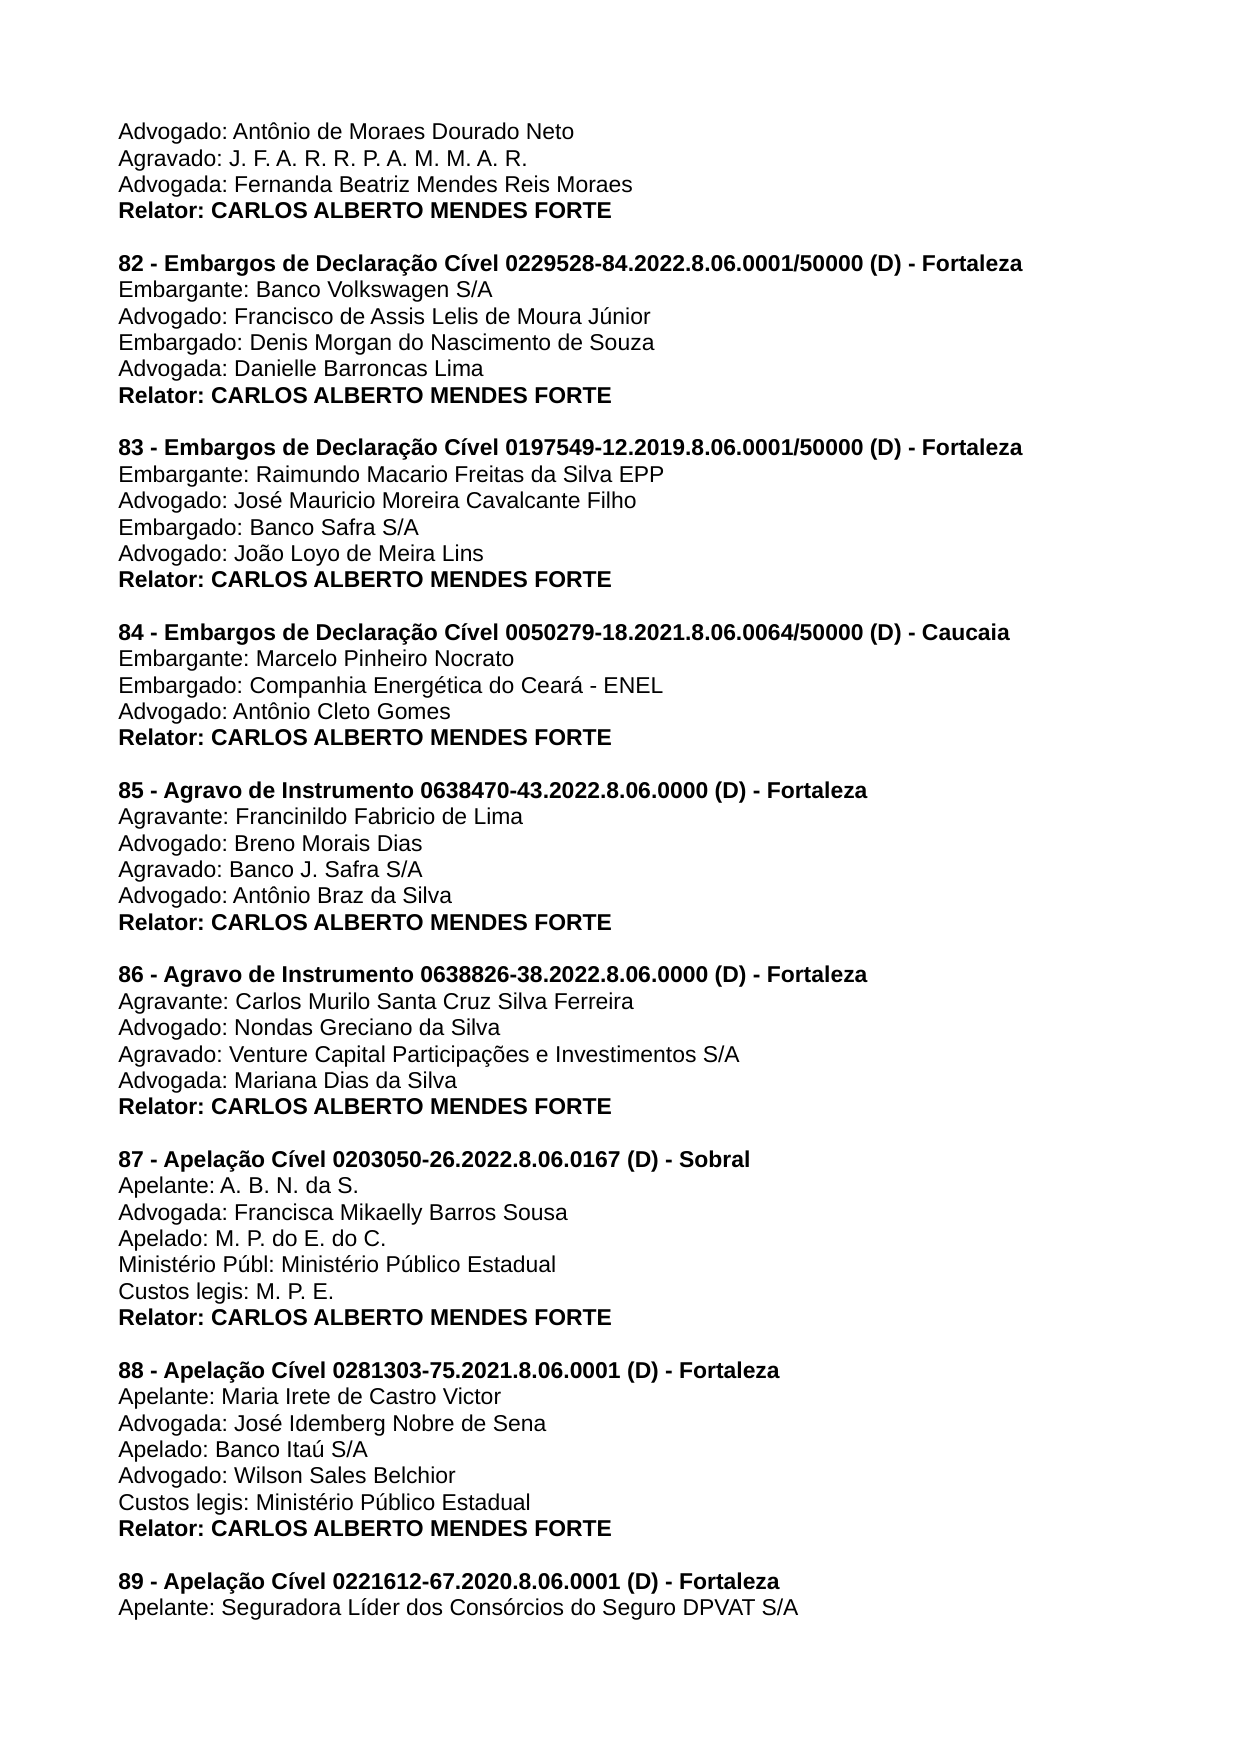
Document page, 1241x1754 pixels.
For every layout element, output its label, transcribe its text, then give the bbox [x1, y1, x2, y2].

text Relator: CARLOS ALBERTO MENDES FORTE [118, 1304, 1122, 1330]
text 85 - Agravo de Instrumento 0638470-43.2022.8.06.0000 (D) - Fortaleza [118, 777, 1122, 803]
text Embargado: Companhia Energética do Ceará - ENEL [118, 672, 1122, 698]
text Advogado: José Mauricio Moreira Cavalcante Filho [118, 487, 1122, 513]
text Advogada: Fernanda Beatriz Mendes Reis Moraes [118, 171, 1122, 197]
text Agravado: Banco J. Safra S/A [118, 856, 1122, 882]
text Apelado: Banco Itaú S/A [118, 1436, 1122, 1462]
text Apelante: Maria Irete de Castro Victor [118, 1383, 1122, 1409]
text Advogado: Nondas Greciano da Silva [118, 1014, 1122, 1041]
text Advogada: José Idemberg Nobre de Sena [118, 1409, 1122, 1436]
text Agravante: Francinildo Fabricio de Lima [118, 803, 1122, 830]
text Advogado: Francisco de Assis Lelis de Moura Júnior [118, 303, 1122, 329]
text 89 - Apelação Cível 0221612-67.2020.8.06.0001 (D) - Fortaleza [118, 1568, 1122, 1594]
text Advogado: Antônio de Moraes Dourado Neto [118, 118, 1122, 144]
text 82 - Embargos de Declaração Cível 0229528-84.2022.8.06.0001/50000 (D) - Fortaleza [118, 250, 1122, 276]
text Ministério Públ: Ministério Público Estadual [118, 1251, 1122, 1278]
text Agravado: Venture Capital Participações e Investimentos S/A [118, 1041, 1122, 1067]
text Agravante: Carlos Murilo Santa Cruz Silva Ferreira [118, 988, 1122, 1014]
text 84 - Embargos de Declaração Cível 0050279-18.2021.8.06.0064/50000 (D) - Caucaia [118, 619, 1122, 645]
text Advogada: Francisca Mikaelly Barros Sousa [118, 1199, 1122, 1225]
text Relator: CARLOS ALBERTO MENDES FORTE [118, 382, 1122, 408]
text Embargado: Banco Safra S/A [118, 513, 1122, 540]
text Relator: CARLOS ALBERTO MENDES FORTE [118, 566, 1122, 592]
text Relator: CARLOS ALBERTO MENDES FORTE [118, 909, 1122, 935]
text 83 - Embargos de Declaração Cível 0197549-12.2019.8.06.0001/50000 (D) - Fortaleza [118, 434, 1122, 461]
text Relator: CARLOS ALBERTO MENDES FORTE [118, 197, 1122, 223]
text Relator: CARLOS ALBERTO MENDES FORTE [118, 1093, 1122, 1119]
text 86 - Agravo de Instrumento 0638826-38.2022.8.06.0000 (D) - Fortaleza [118, 961, 1122, 988]
text 88 - Apelação Cível 0281303-75.2021.8.06.0001 (D) - Fortaleza [118, 1357, 1122, 1383]
text Advogado: Wilson Sales Belchior [118, 1462, 1122, 1488]
text Advogado: João Loyo de Meira Lins [118, 540, 1122, 566]
text Embargado: Denis Morgan do Nascimento de Souza [118, 329, 1122, 355]
text Embargante: Banco Volkswagen S/A [118, 276, 1122, 303]
text Apelante: Seguradora Líder dos Consórcios do Seguro DPVAT S/A [118, 1594, 1122, 1620]
text Apelado: M. P. do E. do C. [118, 1225, 1122, 1251]
text Advogado: Breno Morais Dias [118, 830, 1122, 856]
text Agravado: J. F. A. R. R. P. A. M. M. A. R. [118, 144, 1122, 171]
text Custos legis: Ministério Público Estadual [118, 1488, 1122, 1515]
text Relator: CARLOS ALBERTO MENDES FORTE [118, 1515, 1122, 1541]
text Embargante: Marcelo Pinheiro Nocrato [118, 645, 1122, 672]
text Custos legis: M. P. E. [118, 1278, 1122, 1304]
text Advogada: Danielle Barroncas Lima [118, 355, 1122, 382]
text Apelante: A. B. N. da S. [118, 1172, 1122, 1199]
text Advogado: Antônio Cleto Gomes [118, 698, 1122, 724]
text 87 - Apelação Cível 0203050-26.2022.8.06.0167 (D) - Sobral [118, 1146, 1122, 1172]
text Embargante: Raimundo Macario Freitas da Silva EPP [118, 461, 1122, 487]
text Advogada: Mariana Dias da Silva [118, 1067, 1122, 1093]
text Relator: CARLOS ALBERTO MENDES FORTE [118, 724, 1122, 751]
text Advogado: Antônio Braz da Silva [118, 882, 1122, 909]
